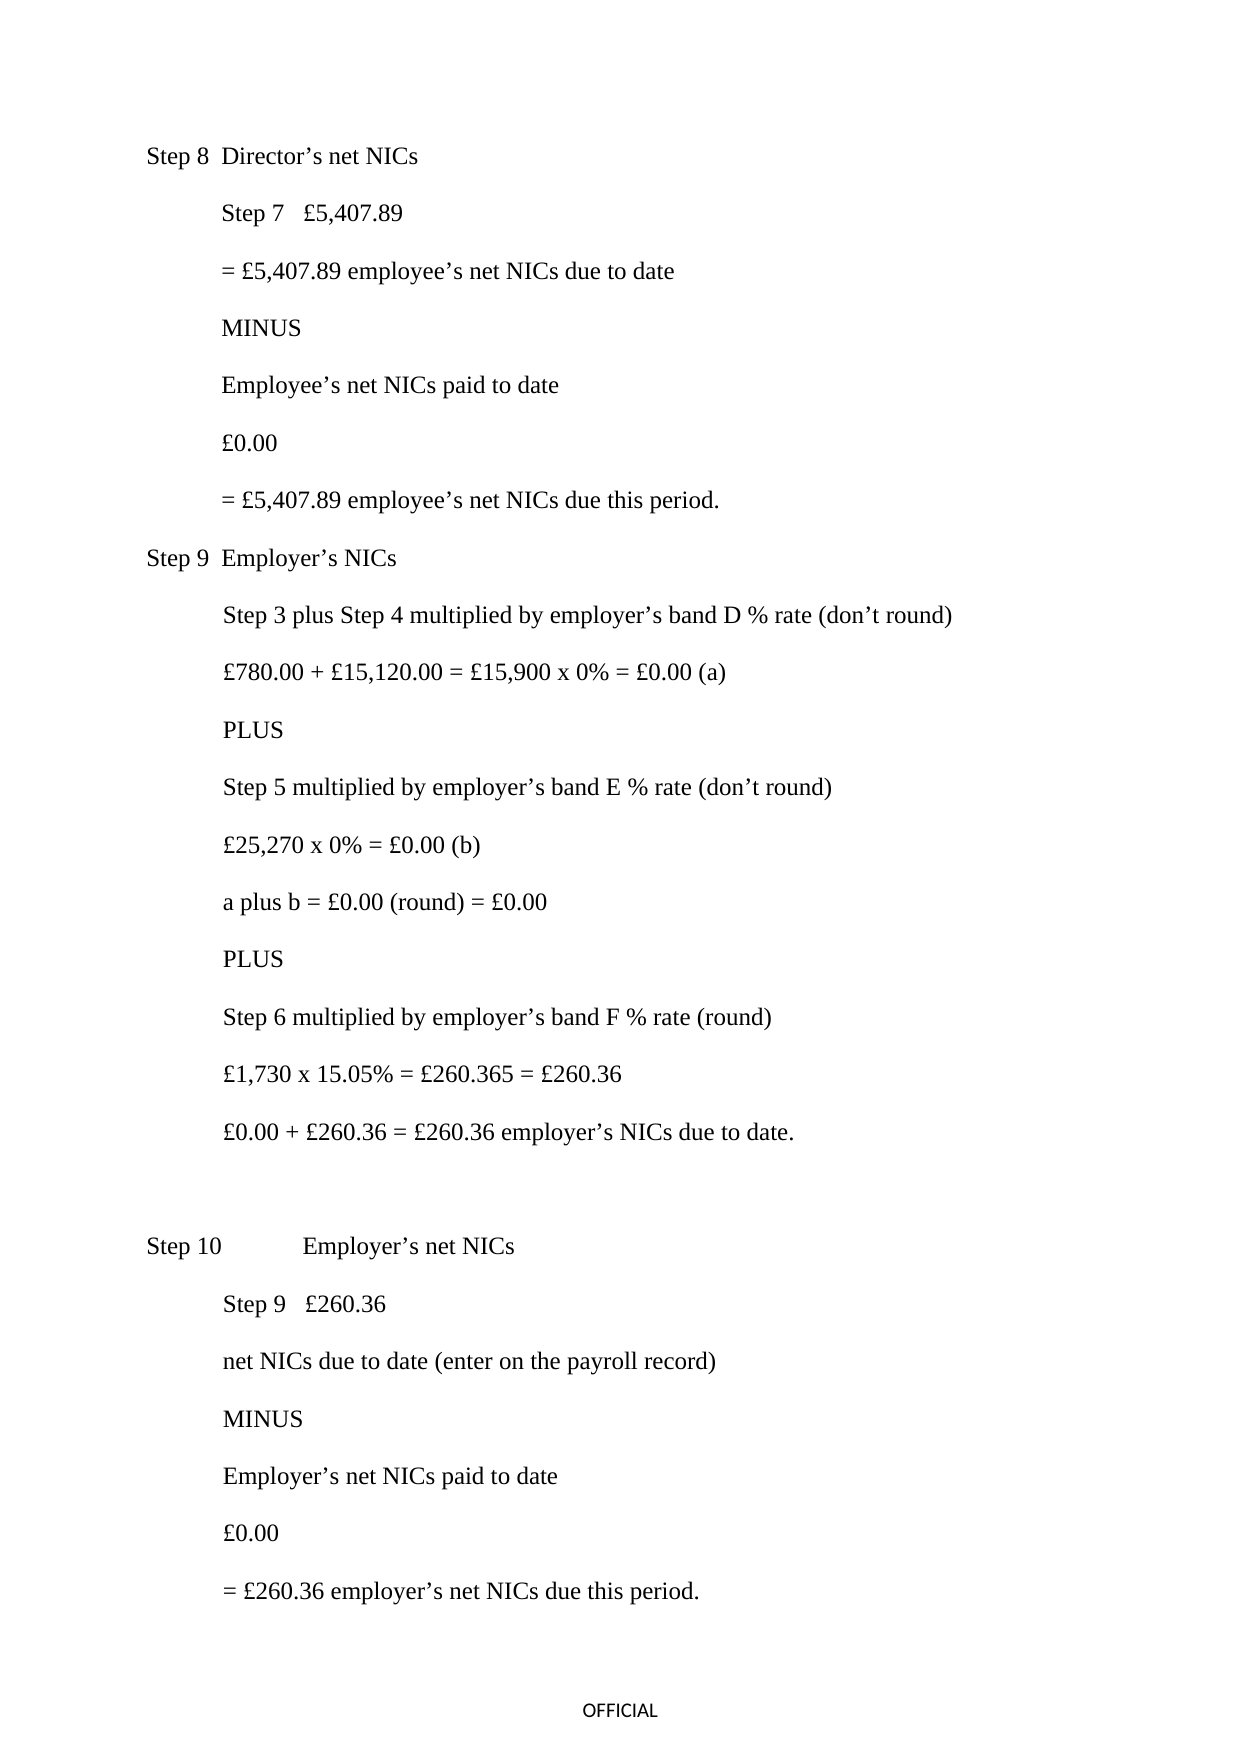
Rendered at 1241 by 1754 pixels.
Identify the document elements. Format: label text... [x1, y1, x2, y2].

text Employer’s net NICs paid to date [221, 1461, 1124, 1490]
text £780.00 + £15,120.00 = £15,900 x 0% = £0.00 (a) [221, 657, 1124, 686]
text Employee’s net NICs paid to date [146, 371, 1124, 399]
text MINUS [221, 1404, 1124, 1432]
text Step 9 £260.36 [146, 1289, 1124, 1318]
text net NICs due to date (enter on the payroll record) [221, 1346, 1124, 1375]
text £25,270 x 0% = £0.00 (b) [221, 830, 1124, 858]
text Step 8 Director’s net NICs [146, 141, 1124, 170]
text = £260.36 employer’s net NICs due this period. [221, 1576, 1124, 1604]
text Step 7 £5,407.89 [146, 198, 1124, 227]
text Step 6 multiplied by employer’s band F % rate (round) [221, 1002, 1124, 1031]
text Step 10 Employer’s net NICs [146, 1231, 1124, 1260]
text = £5,407.89 employee’s net NICs due this period. [146, 485, 1124, 514]
text £1,730 x 15.05% = £260.365 = £260.36 [221, 1059, 1124, 1088]
text £0.00 [146, 428, 1124, 457]
text PLUS [221, 944, 1124, 973]
text PLUS [221, 715, 1124, 744]
text MINUS [146, 313, 1124, 342]
text Step 5 multiplied by employer’s band E % rate (don’t round) [221, 772, 1124, 801]
text £0.00 + £260.36 = £260.36 employer’s NICs due to date. [221, 1117, 1124, 1145]
text = £5,407.89 employee’s net NICs due to date [146, 256, 1124, 284]
text £0.00 [221, 1518, 1124, 1547]
text Step 9 Employer’s NICs [146, 543, 1124, 571]
text a plus b = £0.00 (round) = £0.00 [221, 887, 1124, 916]
text Step 3 plus Step 4 multiplied by employer’s band D % rate (don’t round) [146, 600, 1124, 629]
